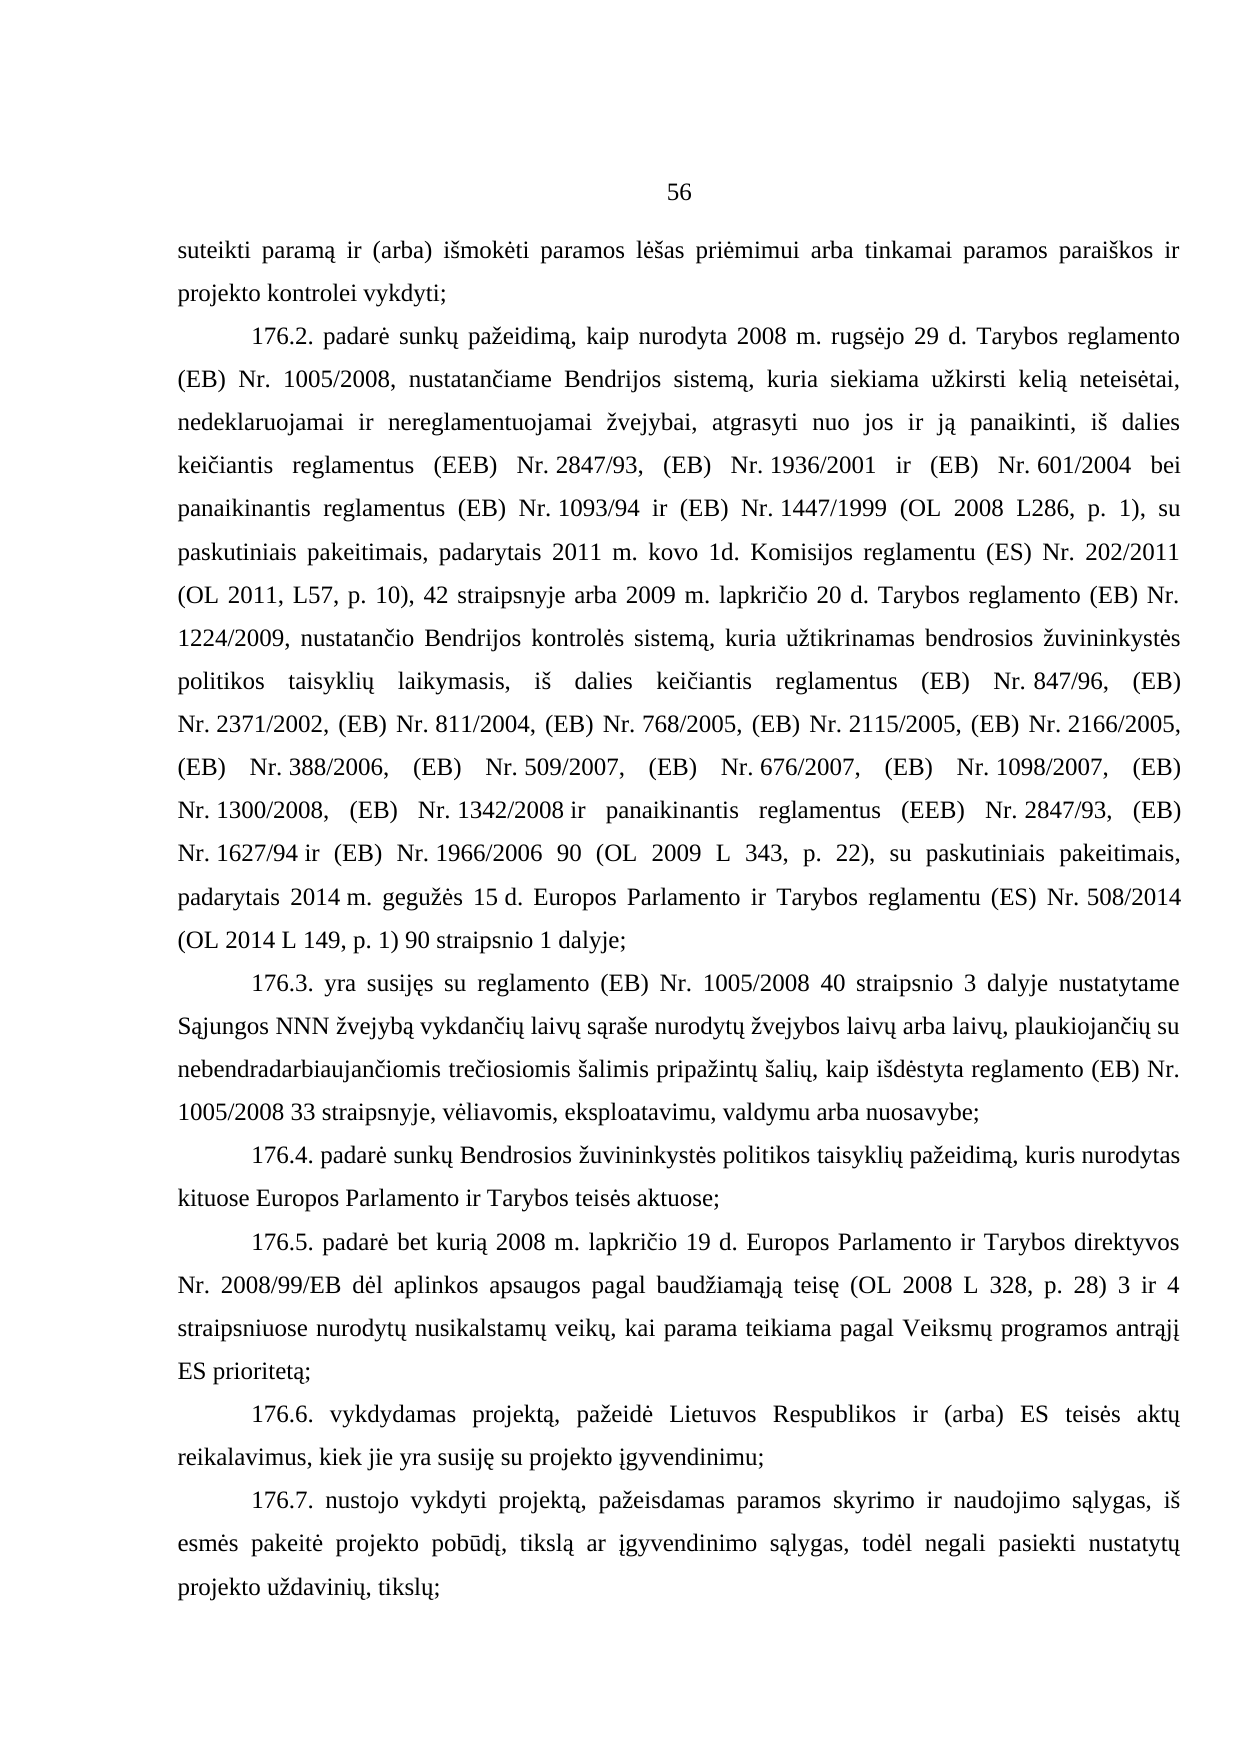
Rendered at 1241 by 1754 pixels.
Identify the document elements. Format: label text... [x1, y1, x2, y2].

text 176.3. yra susijęs su reglamento (EB) Nr. 1005/2008 40 straipsnio 3 dalyje nustatytame Sąjungos NNN žvejybą vykdančių laivų sąraše nurodytų žvejybos laivų arba laivų, plaukiojančių su nebendradarbiaujančiomis trečiosiomis šalimis pripažintų šalių, kaip išdėstyta reglamento (EB) Nr. 1005/2008 33 straipsnyje, vėliavomis, eksploatavimu, valdymu arba nuosavybe; [177, 968, 1181, 1126]
text 176.7. nustojo vykdyti projektą, pažeisdamas paramos skyrimo ir naudojimo sąlygas, iš esmės pakeitė projekto pobūdį, tikslą ar įgyvendinimo sąlygas, todėl negali pasiekti nustatytų projekto uždavinių, tikslų; [177, 1485, 1181, 1600]
text 176.4. padarė sunkų Bendrosios žuvininkystės politikos taisyklių pažeidimą, kuris nurodytas kituose Europos Parlamento ir Tarybos teisės aktuose; [177, 1140, 1181, 1212]
text 176.2. padarė sunkų pažeidimą, kaip nurodyta 2008 m. rugsėjo 29 d. Tarybos reglamento (EB) Nr. 1005/2008, nustatančiame Bendrijos sistemą, kuria siekiama užkirsti kelią neteisėtai, nedeklaruojamai ir nereglamentuojamai žvejybai, atgrasyti nuo jos ir ją panaikinti, iš dalies keičiantis reglamentus (EEB) Nr. 2847/93, (EB) Nr. 1936/2001 ir (EB) Nr. 601/2004 bei panaikinantis reglamentus (EB) Nr. 1093/94 ir (EB) Nr. 1447/1999 (OL 2008 L286, p. 1), su paskutiniais pakeitimais, padarytais 2011 m. kovo 1d. Komisijos reglamentu (ES) Nr. 202/2011 (OL 2011, L57, p. 10), 42 straipsnyje arba 2009 m. lapkričio 20 d. Tarybos reglamento (EB) Nr. 1224/2009, nustatančio Bendrijos kontrolės sistemą, kuria užtikrinamas bendrosios žuvininkystės politikos taisyklių laikymasis, iš dalies keičiantis reglamentus (EB) Nr. 847/96, (EB) Nr. 2371/2002, (EB) Nr. 811/2004, (EB) Nr. 768/2005, (EB) Nr. 2115/2005, (EB) Nr. 2166/2005, (EB) Nr. 388/2006, (EB) Nr. 509/2007, (EB) Nr. 676/2007, (EB) Nr. 1098/2007, (EB) Nr. 1300/2008, (EB) Nr. 1342/2008 ir panaikinantis reglamentus (EEB) Nr. 2847/93, (EB) Nr. 1627/94 ir (EB) Nr. 1966/2006 90 (OL 2009 L 343, p. 22), su paskutiniais pakeitimais, padarytais 2014 m. gegužės 15 d. Europos Parlamento ir Tarybos reglamentu (ES) Nr. 508/2014 (OL 2014 L 149, p. 1) 90 straipsnio 1 dalyje; [177, 321, 1181, 953]
text suteikti paramą ir (arba) išmokėti paramos lėšas priėmimui arba tinkamai paramos paraiškos ir projekto kontrolei vykdyti; [177, 235, 1181, 307]
text 176.5. padarė bet kurią 2008 m. lapkričio 19 d. Europos Parlamento ir Tarybos direktyvos Nr. 2008/99/EB dėl aplinkos apsaugos pagal baudžiamąją teisę (OL 2008 L 328, p. 28) 3 ir 4 straipsniuose nurodytų nusikalstamų veikų, kai parama teikiama pagal Veiksmų programos antrąjį ES prioritetą; [177, 1227, 1181, 1385]
text 176.6. vykdydamas projektą, pažeidė Lietuvos Respublikos ir (arba) ES teisės aktų reikalavimus, kiek jie yra susiję su projekto įgyvendinimu; [177, 1399, 1181, 1471]
